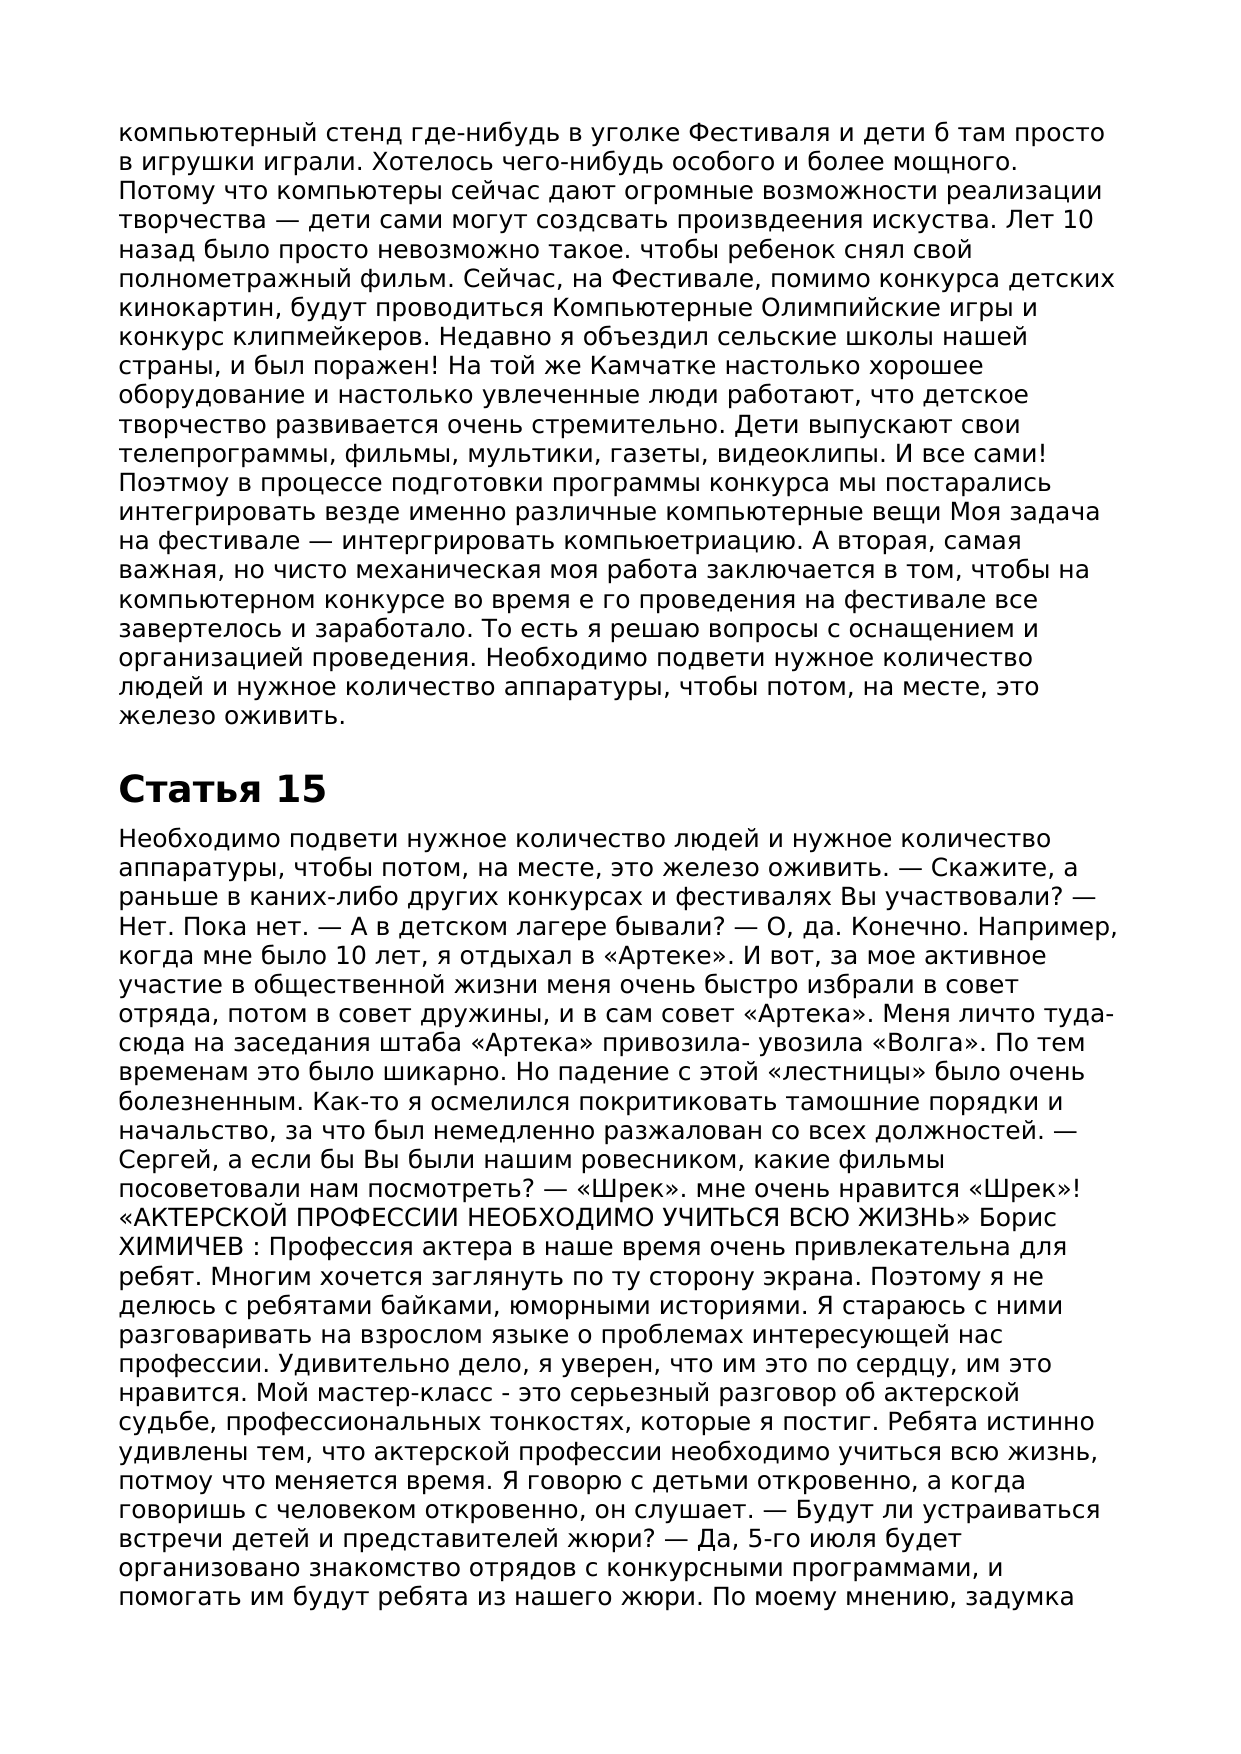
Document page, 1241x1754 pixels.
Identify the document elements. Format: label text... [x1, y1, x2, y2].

text Необходимо подвети нужное количество людей и нужное количество аппаратуры, чтобы потом, на месте, это железо оживить. — Скажите, а раньше в каних-либо других конкурсах и фестивалях Вы участвовали? — Нет. Пока нет. — А в детском лагере бывали? — О, да. Конечно. Например, когда мне было 10 лет, я отдыхал в «Артеке». И вот, за мое активное участие в общественной жизни меня очень быстро избрали в совет отряда, потом в совет дружины, и в сам совет «Артека». Меня личто туда-сюда на заседания штаба «Артека» привозила- увозила «Волга». По тем временам это было шикарно. Но падение с этой «лестницы» было очень болезненным. Как-то я осмелился покритиковать тамошние порядки и начальство, за что был немедленно разжалован со всех должностей. — Сергей, а если бы Вы были нашим ровесником, какие фильмы посоветовали нам посмотреть? — «Шрек». мне очень нравится «Шрек»! «АКТЕРСКОЙ ПРОФЕССИИ НЕОБХОДИМО УЧИТЬСЯ ВСЮ ЖИЗНЬ» Борис ХИМИЧЕВ : Профессия актера в наше время очень привлекательна для ребят. Многим хочется заглянуть по ту сторону экрана. Поэтому я не делюсь с ребятами байками, юморными историями. Я стараюсь с ними разговаривать на взрослом языке о проблемах интересующей нас профессии. Удивительно дело, я уверен, что им это по сердцу, им это нравится. Мой мастер-класс - это серьезный разговор об актерской судьбе, профессиональных тонкостях, которые я постиг. Ребята истинно удивлены тем, что актерской профессии необходимо учиться всю жизнь, потмоу что меняется время. Я говорю с детьми откровенно, а когда говоришь с человеком откровенно, он слушает. — Будут ли устраиваться встречи детей и представителей жюри? — Да, 5-го июля будет организовано знакомство отрядов с конкурсными программами, и помогать им будут ребята из нашего жюри. По моему мнению, задумка [118, 824, 1122, 1612]
subtitle Статья 15 [118, 768, 1122, 812]
text компьютерный стенд где-нибудь в уголке Фестиваля и дети б там просто в игрушки играли. Хотелось чего-нибудь особого и более мощного. Потому что компьютеры сейчас дают огромные возможности реализации творчества — дети сами могут создсвать произвдеения искуства. Лет 10 назад было просто невозможно такое. чтобы ребенок снял свой полнометражный фильм. Сейчас, на Фестивале, помимо конкурса детских кинокартин, будут проводиться Компьютерные Олимпийские игры и конкурс клипмейкеров. Недавно я объездил сельские школы нашей страны, и был поражен! На той же Камчатке настолько хорошее оборудование и настолько увлеченные люди работают, что детское творчество развивается очень стремительно. Дети выпускают свои телепрограммы, фильмы, мультики, газеты, видеоклипы. И все сами! Поэтмоу в процессе подготовки программы конкурса мы постарались интегрировать везде именно различные компьютерные вещи Моя задача на фестивале — интергрировать компьюетриацию. А вторая, самая важная, но чисто механическая моя работа заключается в том, чтобы на компьютерном конкурсе во время е го проведения на фестивале все завертелось и заработало. То есть я решаю вопросы с оснащением и организацией проведения. Необходимо подвети нужное количество людей и нужное количество аппаратуры, чтобы потом, на месте, это железо оживить. [118, 118, 1122, 731]
